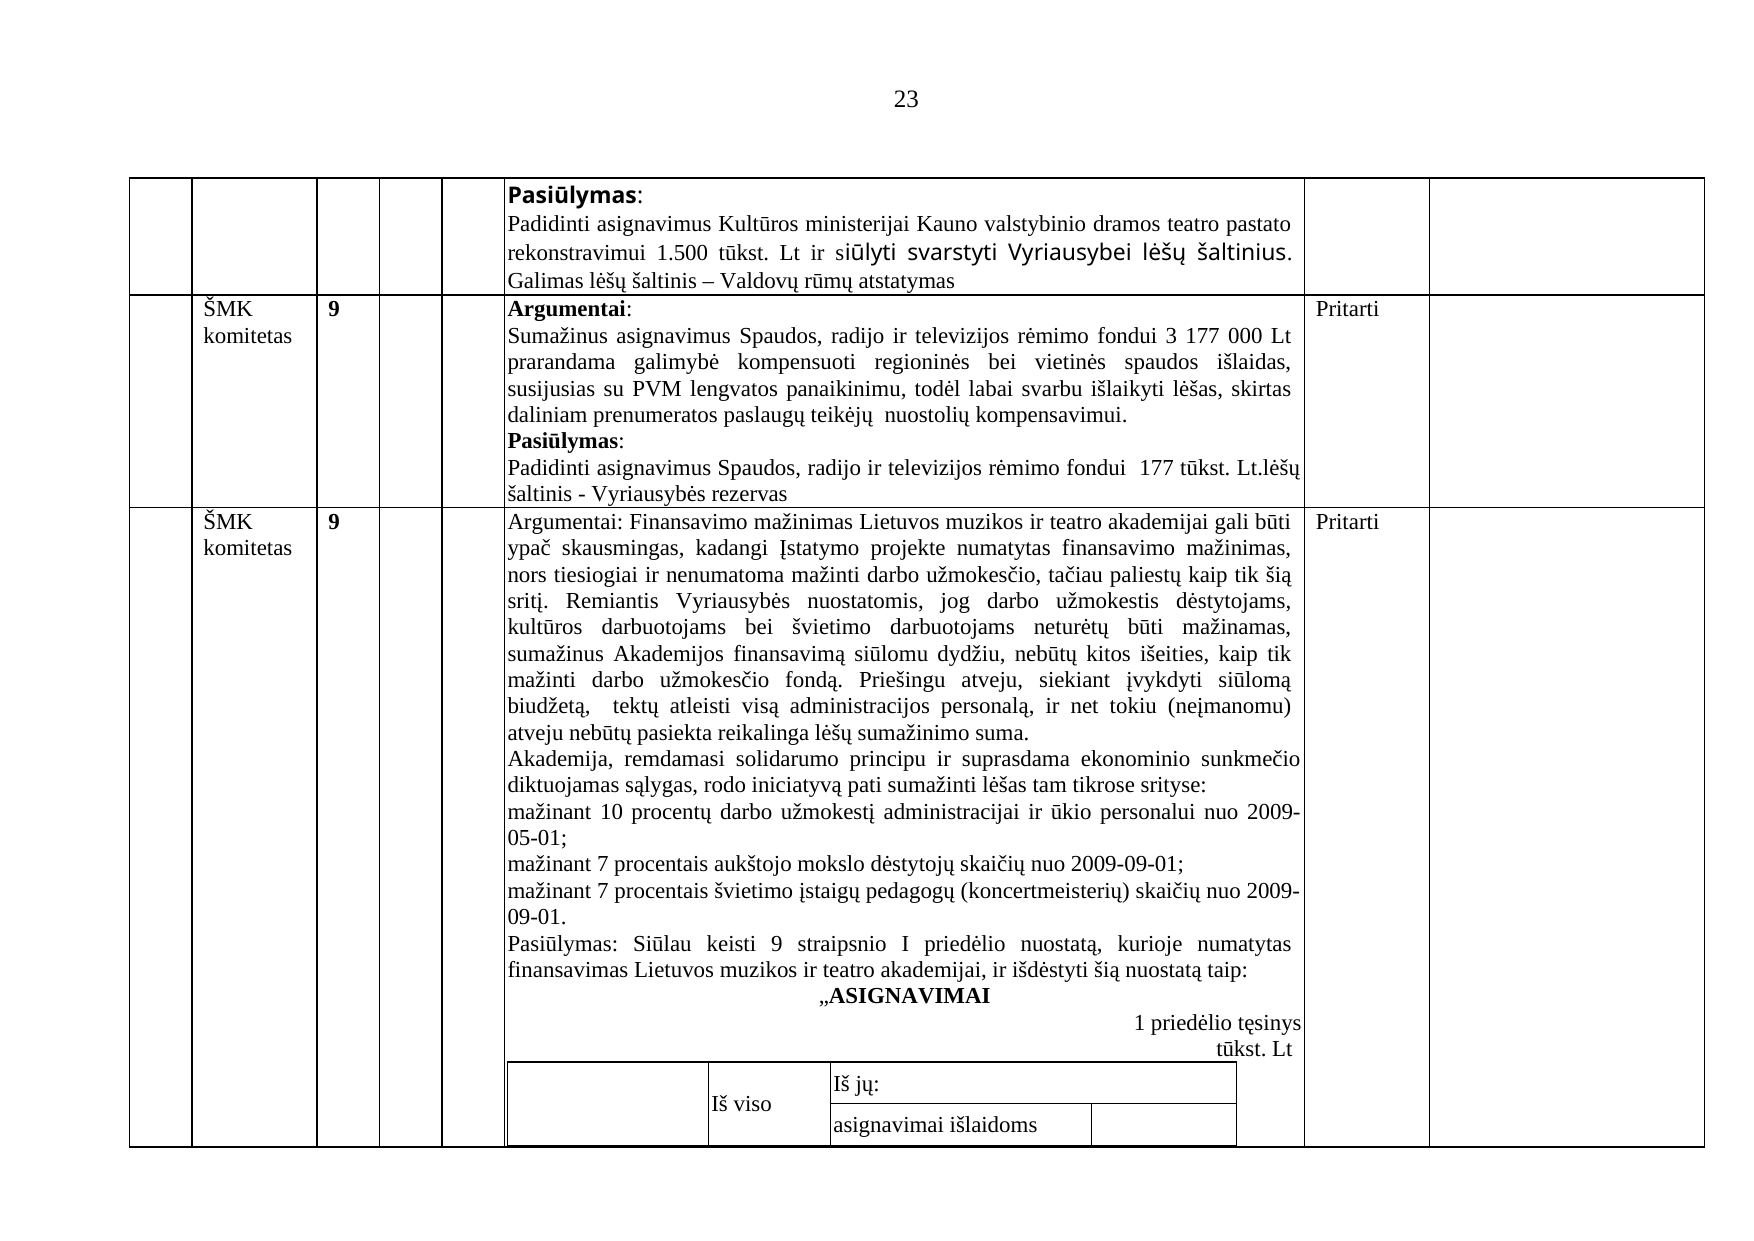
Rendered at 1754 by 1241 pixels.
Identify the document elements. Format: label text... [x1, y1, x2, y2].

table_cell [380, 508, 441, 1146]
table_cell asignavimai išlaidoms [831, 1104, 1091, 1145]
table_cell [1430, 508, 1704, 1146]
table_cell [130, 179, 191, 294]
table_cell Argumentai: Finansavimo mažinimas Lietuvos muzikos ir teatro akademijai gali būti ypač skausmingas, kadangi Įstatymo projekte numatytas finansavimo mažinimas, nors tiesiogiai ir nenumatoma mažinti darbo užmokesčio, tačiau paliestų kaip tik šią sritį. Remiantis Vyriausybės nuostatomis, jog darbo užmokestis dėstytojams, kultūros darbuotojams bei švietimo darbuotojams neturėtų būti mažinamas, sumažinus Akademijos finansavimą siūlomu dydžiu, nebūtų kitos išeities, kaip tik mažinti darbo užmokesčio fondą. Priešingu atveju, siekiant įvykdyti siūlomą biudžetą, tektų atleisti visą administracijos personalą, ir net tokiu (neįmanomu) atveju nebūtų pasiekta reikalinga lėšų sumažinimo suma. Akademija, remdamasi solidarumo principu ir suprasdama ekonominio sunkmečio diktuojamas sąlygas, rodo iniciatyvą pati sumažinti lėšas tam tikrose srityse: mažinant 10 procentų darbo užmokestį administracijai ir ūkio personalui nuo 2009-05-01; mažinant 7 procentais aukštojo mokslo dėstytojų skaičių nuo 2009-09-01; mažinant 7 procentais švietimo įstaigų pedagogų (koncertmeisterių) skaičių nuo 2009-09-01. Pasiūlymas: Siūlau keisti 9 straipsnio I priedėlio nuostatą, kurioje numatytas finansavimas Lietuvos muzikos ir teatro akademijai, ir išdėstyti šią nuostatą taip: „ASIGNAVIMAI 1 priedėlio tęsinys tūkst. Lt [505, 508, 1304, 1146]
table_cell Pritarti [1305, 508, 1429, 1146]
table_cell [1092, 1104, 1236, 1145]
table_cell [443, 296, 504, 506]
table_cell [443, 179, 504, 294]
table_cell [380, 179, 441, 294]
table_cell [318, 179, 379, 294]
table_header Iš viso [709, 1063, 830, 1145]
table_cell [380, 296, 441, 506]
table_cell [1305, 179, 1429, 294]
table_cell ŠMK komitetas [193, 296, 316, 506]
table_cell Argumentai: Sumažinus asignavimus Spaudos, radijo ir televizijos rėmimo fondui 3 177 000 Lt prarandama galimybė kompensuoti regioninės bei vietinės spaudos išlaidas, susijusias su PVM lengvatos panaikinimu, todėl labai svarbu išlaikyti lėšas, skirtas daliniam prenumeratos paslaugų teikėjų nuostolių kompensavimui. Pasiūlymas: Padidinti asignavimus Spaudos, radijo ir televizijos rėmimo fondui 177 tūkst. Lt.lėšų šaltinis - Vyriausybės rezervas [505, 296, 1304, 506]
table_cell [130, 296, 191, 506]
table_cell [1430, 179, 1704, 294]
table_cell 9 [318, 508, 379, 1146]
table_cell [193, 179, 316, 294]
table_header Iš jų: [831, 1063, 1236, 1103]
table_cell 9 [318, 296, 379, 506]
table_cell [1430, 296, 1704, 506]
table_cell Pasiūlymas: Padidinti asignavimus Kultūros ministerijai Kauno valstybinio dramos teatro pastato rekonstravimui 1.500 tūkst. Lt ir siūlyti svarstyti Vyriausybei lėšų šaltinius. Galimas lėšų šaltinis – Valdovų rūmų atstatymas [505, 179, 1304, 294]
table_header Valstybės institucijos ir įstaigos pavadinimas [508, 1063, 708, 1145]
table_cell Pritarti [1305, 296, 1429, 506]
table_cell [130, 508, 191, 1146]
table_cell ŠMK komitetas [193, 508, 316, 1146]
table_cell [443, 508, 504, 1146]
